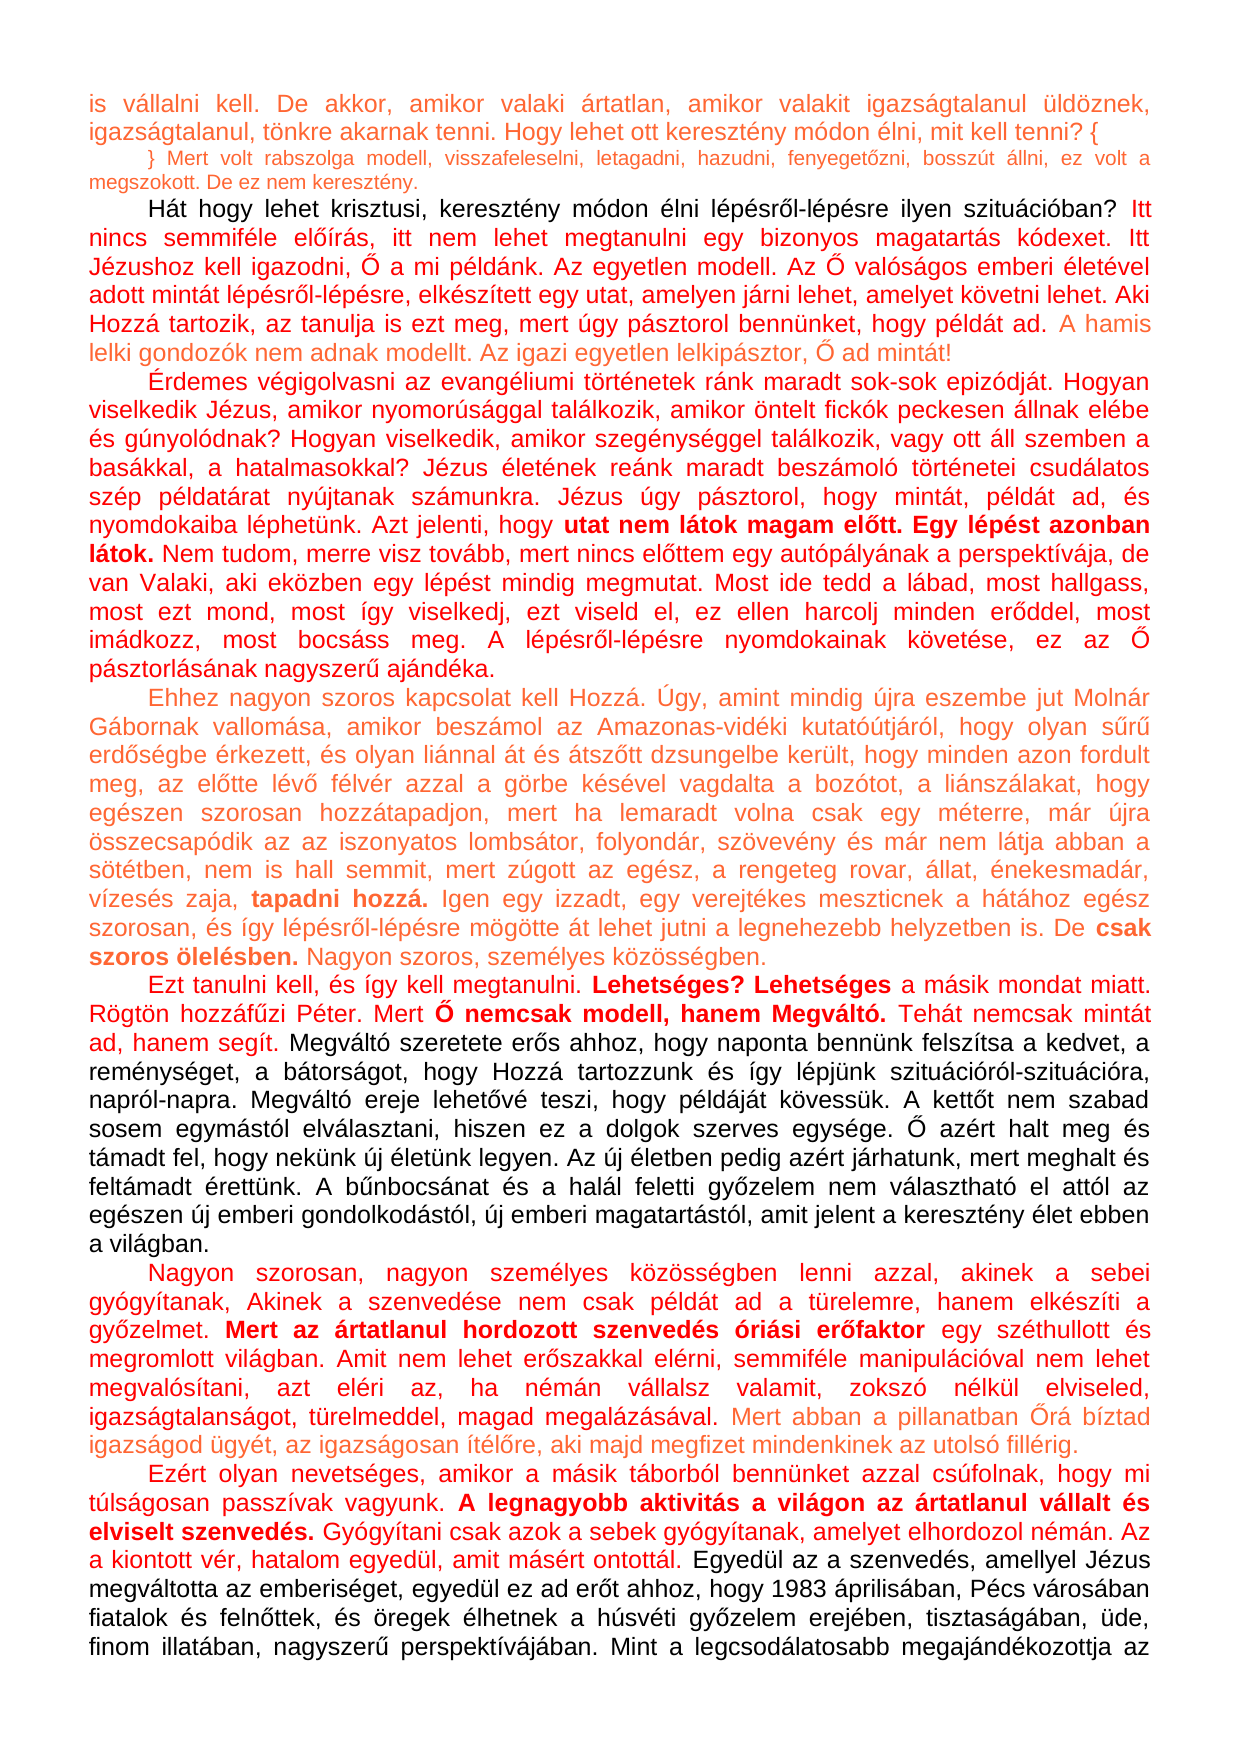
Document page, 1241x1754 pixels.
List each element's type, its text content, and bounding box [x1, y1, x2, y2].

text Nagyon szorosan, nagyon személyes közösségben lenni azzal, akinek a sebei gyógyítanak, Akinek a szenvedése nem csak példát ad a türelemre, hanem elkészíti a győzelmet. Mert az ártatlanul hordozott szenvedés óriási erőfaktor egy széthullott és megromlott világban. Amit nem lehet erőszakkal elérni, semmiféle manipulációval nem lehet megvalósítani, azt eléri az, ha némán vállalsz valamit, zokszó nélkül elviseled, igazságtalanságot, türelmeddel, magad megalázásával. Mert abban a pillanatban Őrá bíztad igazságod ügyét, az igazságosan ítélőre, aki majd megfizet mindenkinek az utolsó fillérig. [88, 1258, 1152, 1459]
text Ezt tanulni kell, és így kell megtanulni. Lehetséges? Lehetséges a másik mondat miatt. Rögtön hozzáfűzi Péter. Mert Ő nemcsak modell, hanem Megváltó. Tehát nemcsak mintát ad, hanem segít. Megváltó szeretete erős ahhoz, hogy naponta bennünk felszítsa a kedvet, a reménységet, a bátorságot, hogy Hozzá tartozzunk és így lépjünk szituációról-szituációra, napról-napra. Megváltó ereje lehetővé teszi, hogy példáját kövessük. A kettőt nem szabad sosem egymástól elválasztani, hiszen ez a dolgok szerves egysége. Ő azért halt meg és támadt fel, hogy nekünk új életünk legyen. Az új életben pedig azért járhatunk, mert meghalt és feltámadt érettünk. A bűnbocsánat és a halál feletti győzelem nem választható el attól az egészen új emberi gondolkodástól, új emberi magatartástól, amit jelent a keresztény élet ebben a világban. [88, 970, 1152, 1258]
text Hát hogy lehet krisztusi, keresztény módon élni lépésről-lépésre ilyen szituációban? Itt nincs semmiféle előírás, itt nem lehet megtanulni egy bizonyos magatartás kódexet. Itt Jézushoz kell igazodni, Ő a mi példánk. Az egyetlen modell. Az Ő valóságos emberi életével adott mintát lépésről-lépésre, elkészített egy utat, amelyen járni lehet, amelyet követni lehet. Aki Hozzá tartozik, az tanulja is ezt meg, mert úgy pásztorol bennünket, hogy példát ad. A hamis lelki gondozók nem adnak modellt. Az igazi egyetlen lelkipásztor, Ő ad mintát! [88, 194, 1152, 366]
text } Mert volt rabszolga modell, visszafeleselni, letagadni, hazudni, fenyegetőzni, bosszút állni, ez volt a megszokott. De ez nem keresztény. [88, 146, 1152, 194]
text Ezért olyan nevetséges, amikor a másik táborból bennünket azzal csúfolnak, hogy mi túlságosan passzívak vagyunk. A legnagyobb aktivitás a világon az ártatlanul vállalt és elviselt szenvedés. Gyógyítani csak azok a sebek gyógyítanak, amelyet elhordozol némán. Az a kiontott vér, hatalom egyedül, amit másért ontottál. Egyedül az a szenvedés, amellyel Jézus megváltotta az emberiséget, egyedül ez ad erőt ahhoz, hogy 1983 áprilisában, Pécs városában fiatalok és felnőttek, és öregek élhetnek a húsvéti győzelem erejében, tisztaságában, üde, finom illatában, nagyszerű perspektívájában. Mint a legcsodálatosabb megajándékozottja az [88, 1459, 1152, 1660]
text Ehhez nagyon szoros kapcsolat kell Hozzá. Úgy, amint mindig újra eszembe jut Molnár Gábornak vallomása, amikor beszámol az Amazonas-vidéki kutatóútjáról, hogy olyan sűrű erdőségbe érkezett, és olyan liánnal át és átszőtt dzsungelbe került, hogy minden azon fordult meg, az előtte lévő félvér azzal a görbe késével vagdalta a bozótot, a liánszálakat, hogy egészen szorosan hozzátapadjon, mert ha lemaradt volna csak egy méterre, már újra összecsapódik az az iszonyatos lombsátor, folyondár, szövevény és már nem látja abban a sötétben, nem is hall semmit, mert zúgott az egész, a rengeteg rovar, állat, énekesmadár, vízesés zaja, tapadni hozzá. Igen egy izzadt, egy verejtékes meszticnek a hátához egész szorosan, és így lépésről-lépésre mögötte át lehet jutni a legnehezebb helyzetben is. De csak szoros ölelésben. Nagyon szoros, személyes közösségben. [88, 683, 1152, 970]
text is vállalni kell. De akkor, amikor valaki ártatlan, amikor valakit igazságtalanul üldöznek, igazságtalanul, tönkre akarnak tenni. Hogy lehet ott keresztény módon élni, mit kell tenni? { [88, 88, 1152, 146]
text Érdemes végigolvasni az evangéliumi történetek ránk maradt sok-sok epizódját. Hogyan viselkedik Jézus, amikor nyomorúsággal találkozik, amikor öntelt fickók peckesen állnak elébe és gúnyolódnak? Hogyan viselkedik, amikor szegénységgel találkozik, vagy ott áll szemben a basákkal, a hatalmasokkal? Jézus életének reánk maradt beszámoló történetei csudálatos szép példatárat nyújtanak számunkra. Jézus úgy pásztorol, hogy mintát, példát ad, és nyomdokaiba léphetünk. Azt jelenti, hogy utat nem látok magam előtt. Egy lépést azonban látok. Nem tudom, merre visz tovább, mert nincs előttem egy autópályának a perspektívája, de van Valaki, aki eközben egy lépést mindig megmutat. Most ide tedd a lábad, most hallgass, most ezt mond, most így viselkedj, ezt viseld el, ez ellen harcolj minden erőddel, most imádkozz, most bocsáss meg. A lépésről-lépésre nyomdokainak követése, ez az Ő pásztorlásának nagyszerű ajándéka. [88, 366, 1152, 683]
